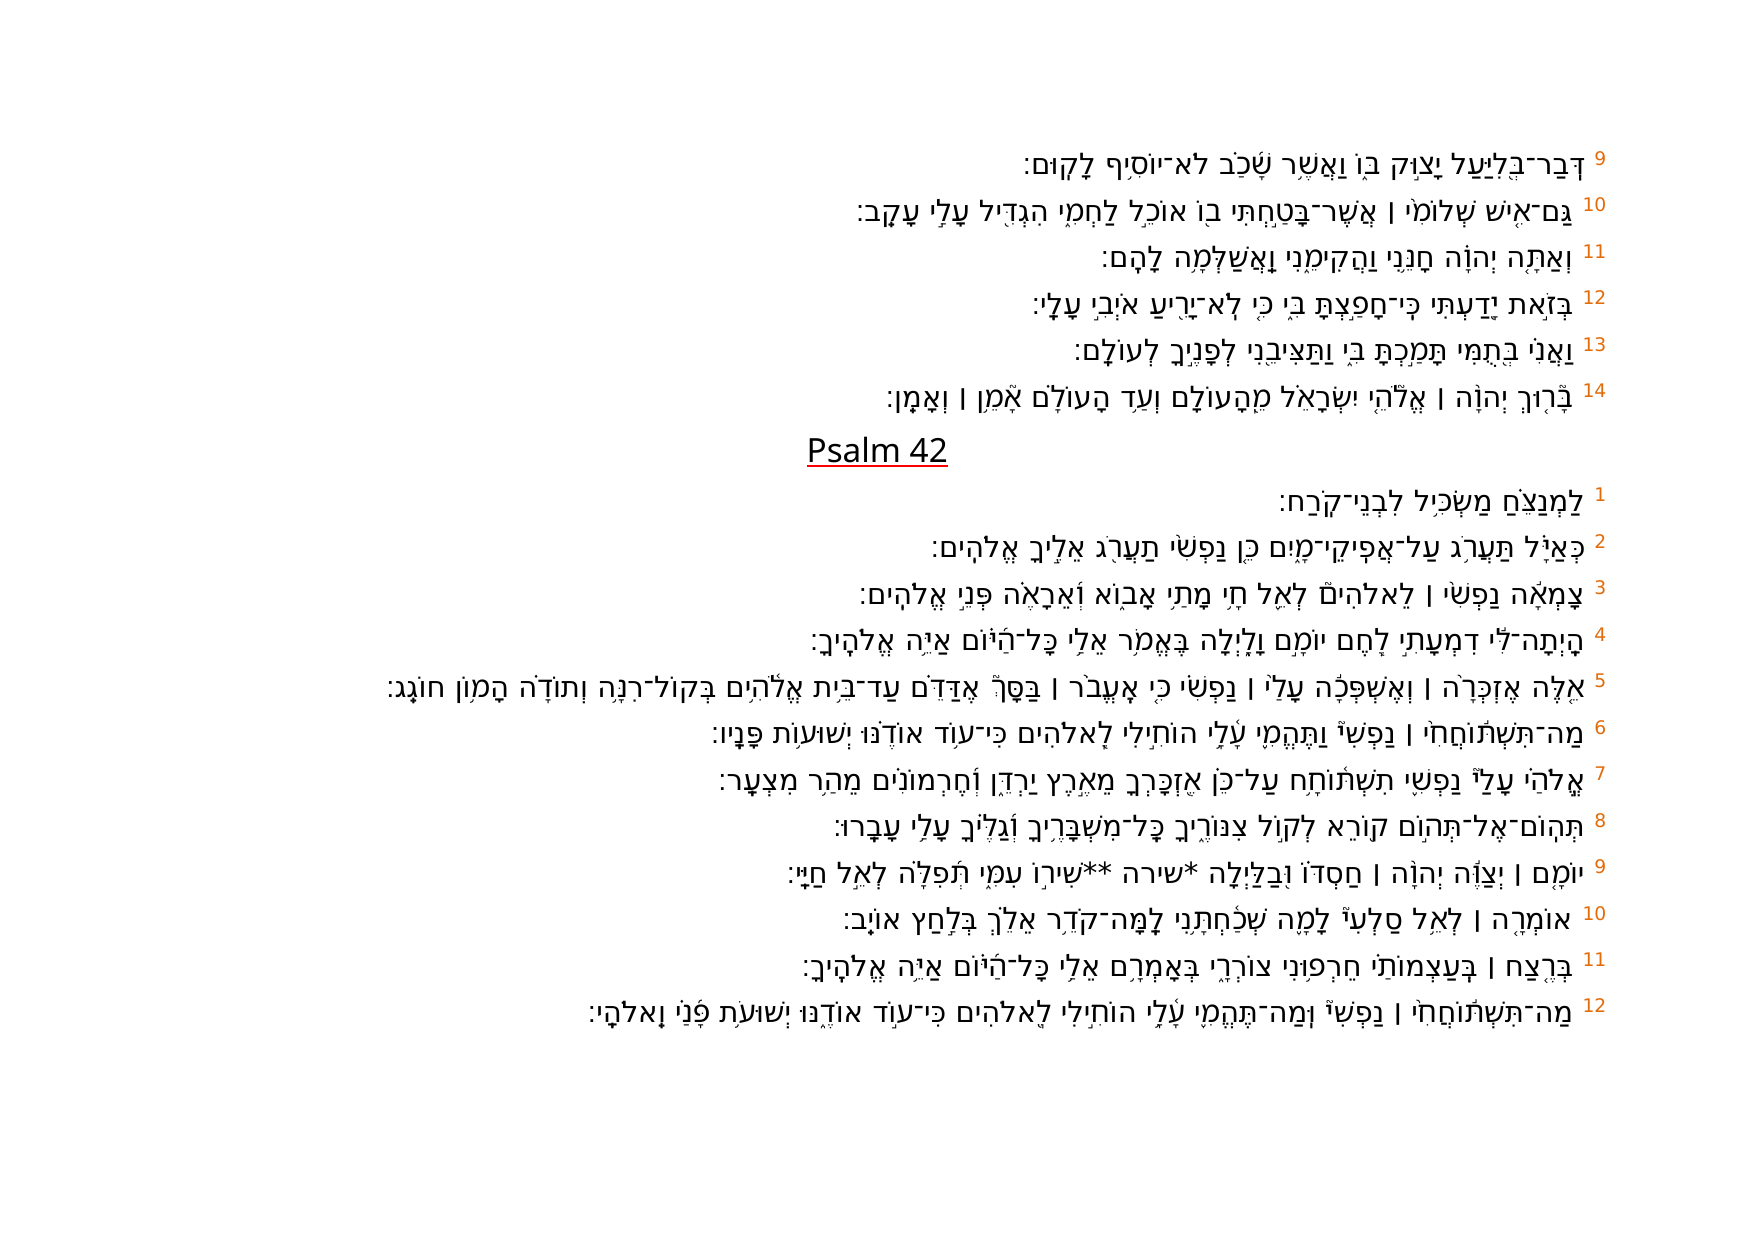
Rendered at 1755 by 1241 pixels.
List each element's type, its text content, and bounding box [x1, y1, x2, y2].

text 9 יוֹמָ֤ם ׀ יְצַוֶּ֬ה יְהוָ֨ה ׀ חַסְדּ֗וֹ וּ֖‬‏בַלַּיְלָה *שירה **שִׁיר֣וֹ עִמִּ֑י תְּ֝פִלָּ֗ה לְאֵ֣ל חַיָּֽי׃ ‬‬‬‬‬ [148, 856, 1606, 890]
text 3 צָמְאָ֬ה נַפְשִׁ֨י ׀ לֵאלֹהִים֮ לְאֵ֢ל חָ֥י מָתַ֥י אָב֑וֹא וְ֝אֵרָאֶ֗ה פְּנֵ֣י אֱלֹהִֽים׃ ‬‬‬‬ [148, 577, 1606, 611]
text 12 בְּזֹ֣את יָ֭דַעְתִּי כִּֽי־חָפַ֣צְתָּ בִּ֑י כִּ֤י לֹֽא־יָרִ֖יעַ אֹיְבִ֣י עָלָֽי׃ ‬‬‬‬ [148, 287, 1606, 321]
text 4 הָֽיְתָה־לִּ֬י דִמְעָתִ֣י לֶ֭חֶם יוֹמָ֣ם וָלָ֑יְלָה בֶּאֱמֹ֥ר אֵלַ֥י כָּל־הַ֝יּ֗וֹם אַיֵּ֥ה אֱלֹהֶֽיךָ׃ ‬‬‬‬ [148, 624, 1606, 658]
text 13 וַאֲנִ֗י בְּ֭תֻמִּי תָּמַ֣כְתָּ בִּ֑י וַתַּצִּיבֵ֖נִי לְפָנֶ֣יךָ לְעוֹלָֽם׃ ‬‬‬‬ [148, 333, 1606, 367]
text 11 בְּרֶ֤צַח ׀ בְּֽעַצְמוֹתַ֗י חֵרְפ֥וּנִי צוֹרְרָ֑י בְּאָמְרָ֥ם אֵלַ֥י כָּל־הַ֝יּ֗וֹם אַיֵּ֥ה אֱלֹהֶֽיךָ׃ ‬‬‬‬ [148, 949, 1606, 983]
text 2 כְּאַיָּ֗ל תַּעֲרֹ֥ג עַל־אֲפִֽיקֵי־מָ֑יִם כֵּ֤ן נַפְשִׁ֨י תַעֲרֹ֖ג אֵלֶ֣יךָ אֱלֹהִֽים׃ ‬‬‬‬ [148, 531, 1606, 565]
text 8 תְּהֽוֹם־אֶל־תְּה֣וֹם ק֭וֹרֵא לְק֣וֹל צִנּוֹרֶ֑יךָ כָּֽל־מִשְׁבָּרֶ֥יךָ וְ֝גַלֶּ֗יךָ עָלַ֥י עָבָֽרוּ׃ ‬‬‬‬ [148, 809, 1606, 843]
text 10 אוֹמְרָ֤ה ׀ לְאֵ֥ל סַלְעִי֮ לָמָ֢ה שְׁכַ֫חְתָּ֥נִי לָֽמָּה־קֹדֵ֥ר אֵלֵ֗ךְ בְּלַ֣חַץ אוֹיֵֽב׃ ‬‬‬‬ [148, 902, 1606, 936]
text 5 אֵ֤לֶּה אֶזְכְּרָ֨ה ׀ וְאֶשְׁפְּכָ֬ה עָלַ֨י ׀ נַפְשִׁ֗י כִּ֤י אֶֽעֱבֹ֨ר ׀ בַּסָּךְ֮ אֶדַּדֵּ֗ם עַד־בֵּ֥ית אֱלֹ֫הִ֥ים בְּקוֹל־רִנָּ֥ה וְתוֹדָ֗ה הָמ֥וֹן חוֹגֵֽג׃ ‬‬‬‬ [148, 670, 1606, 704]
text Psalm 42 [148, 426, 1606, 472]
text 10 גַּם־אִ֤ישׁ שְׁלוֹמִ֨י ׀ אֲשֶׁר־בָּטַ֣חְתִּי ב֭וֹ אוֹכֵ֣ל לַחְמִ֑י הִגְדִּ֖יל עָלַ֣י עָקֵֽב׃ ‬‬‬‬ [148, 194, 1606, 228]
text 9 דְּֽבַר־בְּ֭לִיַּעַל יָצ֣וּק בּ֑וֹ וַאֲשֶׁ֥ר שָׁ֝כַ֗ב לֹא־יוֹסִ֥יף לָקֽוּם׃ ‬‬‬‬ [148, 148, 1606, 182]
text 14 בָּ֘ר֤וּךְ יְהוָ֨ה ׀ אֱלֹ֘הֵ֤י יִשְׂרָאֵ֗ל מֵֽ֭הָעוֹלָם וְעַ֥ד הָעוֹלָ֗ם אָ֘מֵ֥ן ׀ וְאָמֵֽן׃ ‬‬‬‬ [148, 380, 1606, 414]
text 7 אֱ‍ֽלֹהַ֗י עָלַי֮ נַפְשִׁ֢י תִשְׁתּ֫וֹחָ֥ח עַל־כֵּ֗ן אֶ֭זְכָּרְךָ מֵאֶ֣רֶץ יַרְדֵּ֑ן וְ֝חֶרְמוֹנִ֗ים מֵהַ֥ר מִצְעָֽר׃ ‬‬‬‬ [148, 763, 1606, 797]
text 6 מַה־תִּשְׁתּ֬וֹחֲחִ֨י ׀ נַפְשִׁי֮ וַתֶּהֱמִ֢י עָ֫לָ֥י הוֹחִ֣ילִי לֵֽ֭אלֹהִים כִּי־ע֥וֹד אוֹדֶ֗נּוּ יְשׁוּע֥וֹת פָּנָֽיו׃ ‬‬‬‬ [148, 717, 1606, 751]
text 12 מַה־תִּשְׁתּ֬וֹחֲחִ֨י ׀ נַפְשִׁי֮ וּֽמַה־תֶּהֱמִ֢י עָ֫לָ֥י הוֹחִ֣ילִי לֽ͏ֵ֭אלֹהִים כִּי־ע֣וֹד אוֹדֶ֑נּוּ יְשׁוּעֹ֥ת פָּ֝נַ֗י וֵֽאלֹהָֽי׃ ‬‬‬‬ [148, 995, 1606, 1029]
text 11 וְאַתָּ֤ה יְהוָ֗ה חָנֵּ֥נִי וַהֲקִימֵ֑נִי וַֽאֲשַׁלְּמָ֥ה לָהֶֽם׃ ‬‬‬‬ [148, 241, 1606, 274]
text 1 לַמְנַצֵּ֗חַ מַשְׂכִּ֥יל לִבְנֵי־קֹֽרַח׃ ‬‬‬‬‬ [148, 484, 1606, 518]
